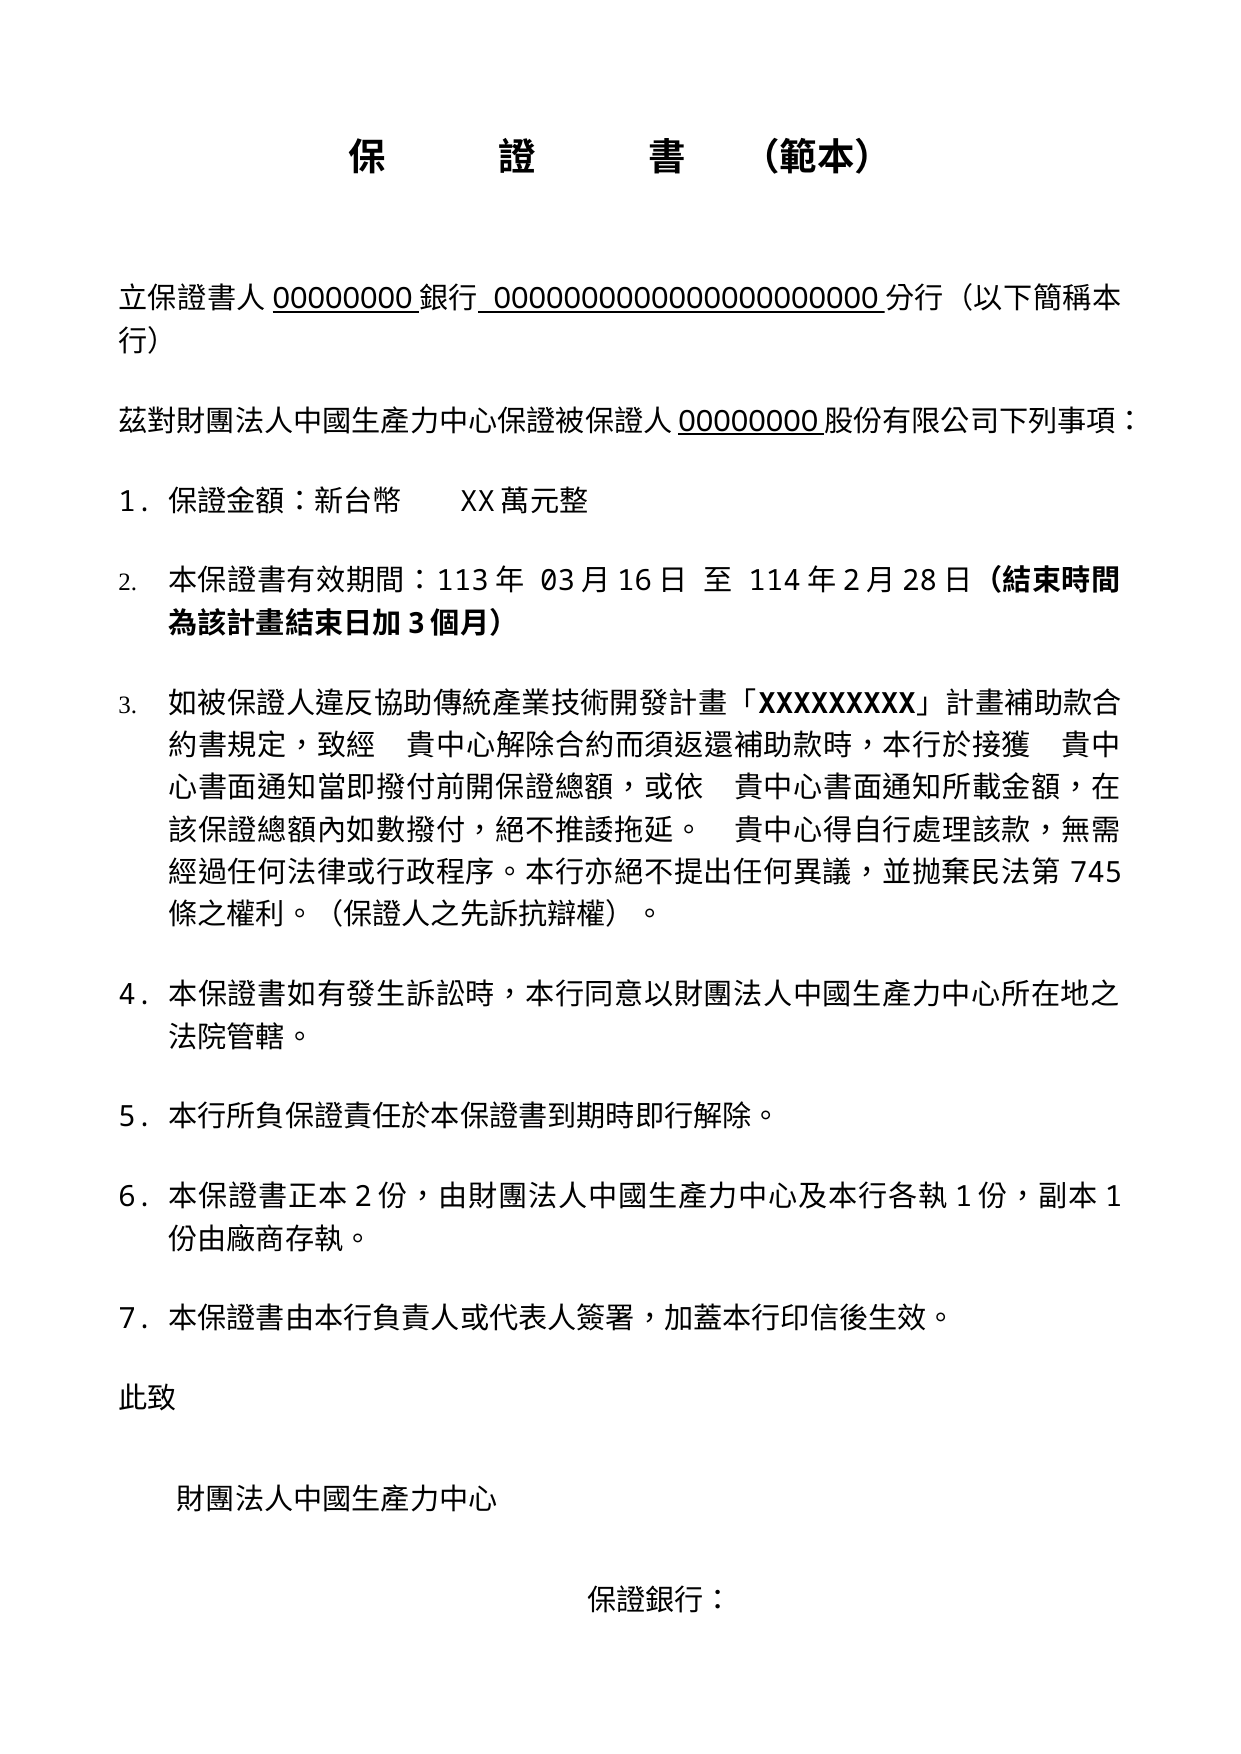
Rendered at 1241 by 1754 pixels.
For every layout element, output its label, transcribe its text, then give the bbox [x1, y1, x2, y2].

text 茲對財團法人中國生產力中心保證被保證人OOOOOOOO股份有限公司下列事項： [118, 397, 1122, 439]
text 保 證 書 （範本） [118, 127, 1122, 181]
text 保證銀行： [118, 1577, 1122, 1619]
list 如被保證人違反協助傳統產業技術開發計畫「XXXXXXXXX」計畫補助款合約書規定，致經 貴中心解除合約而須返還補助款時，本行於接獲 貴中心書面通知當即撥付前開保證總額，或依 貴中心書面通知所載金額，在該保證總額內如數撥付，絕不推諉拖延。 貴中心得自行處理該款，無需經過任何法律或行政程序。本行亦絕不提出任何異議，並抛棄民法第745條之權利。（保證人之先訴抗辯權）。 [118, 679, 1122, 933]
text 此致 [118, 1375, 1122, 1417]
text 財團法人中國生產力中心 [118, 1476, 1122, 1518]
list 本保證書有效期間：113年 03月16日 至 114年2月28日（結束時間為該計畫結束日加3個月） [118, 557, 1122, 642]
text 立保證書人OOOOOOOO銀行 OOOOOOOOOOOOOOOOOOOOOO分行（以下簡稱本行） [118, 275, 1122, 360]
list 本行所負保證責任於本保證書到期時即行解除。 [118, 1093, 1122, 1135]
list 本保證書正本2份，由財團法人中國生產力中心及本行各執1份，副本1份由廠商存執。 [118, 1173, 1122, 1257]
list 本保證書由本行負責人或代表人簽署，加蓋本行印信後生效。 [118, 1295, 1122, 1337]
list 本保證書如有發生訴訟時，本行同意以財團法人中國生產力中心所在地之法院管轄。 [118, 971, 1122, 1055]
list 保證金額：新台幣 XX萬元整 [118, 477, 1122, 519]
